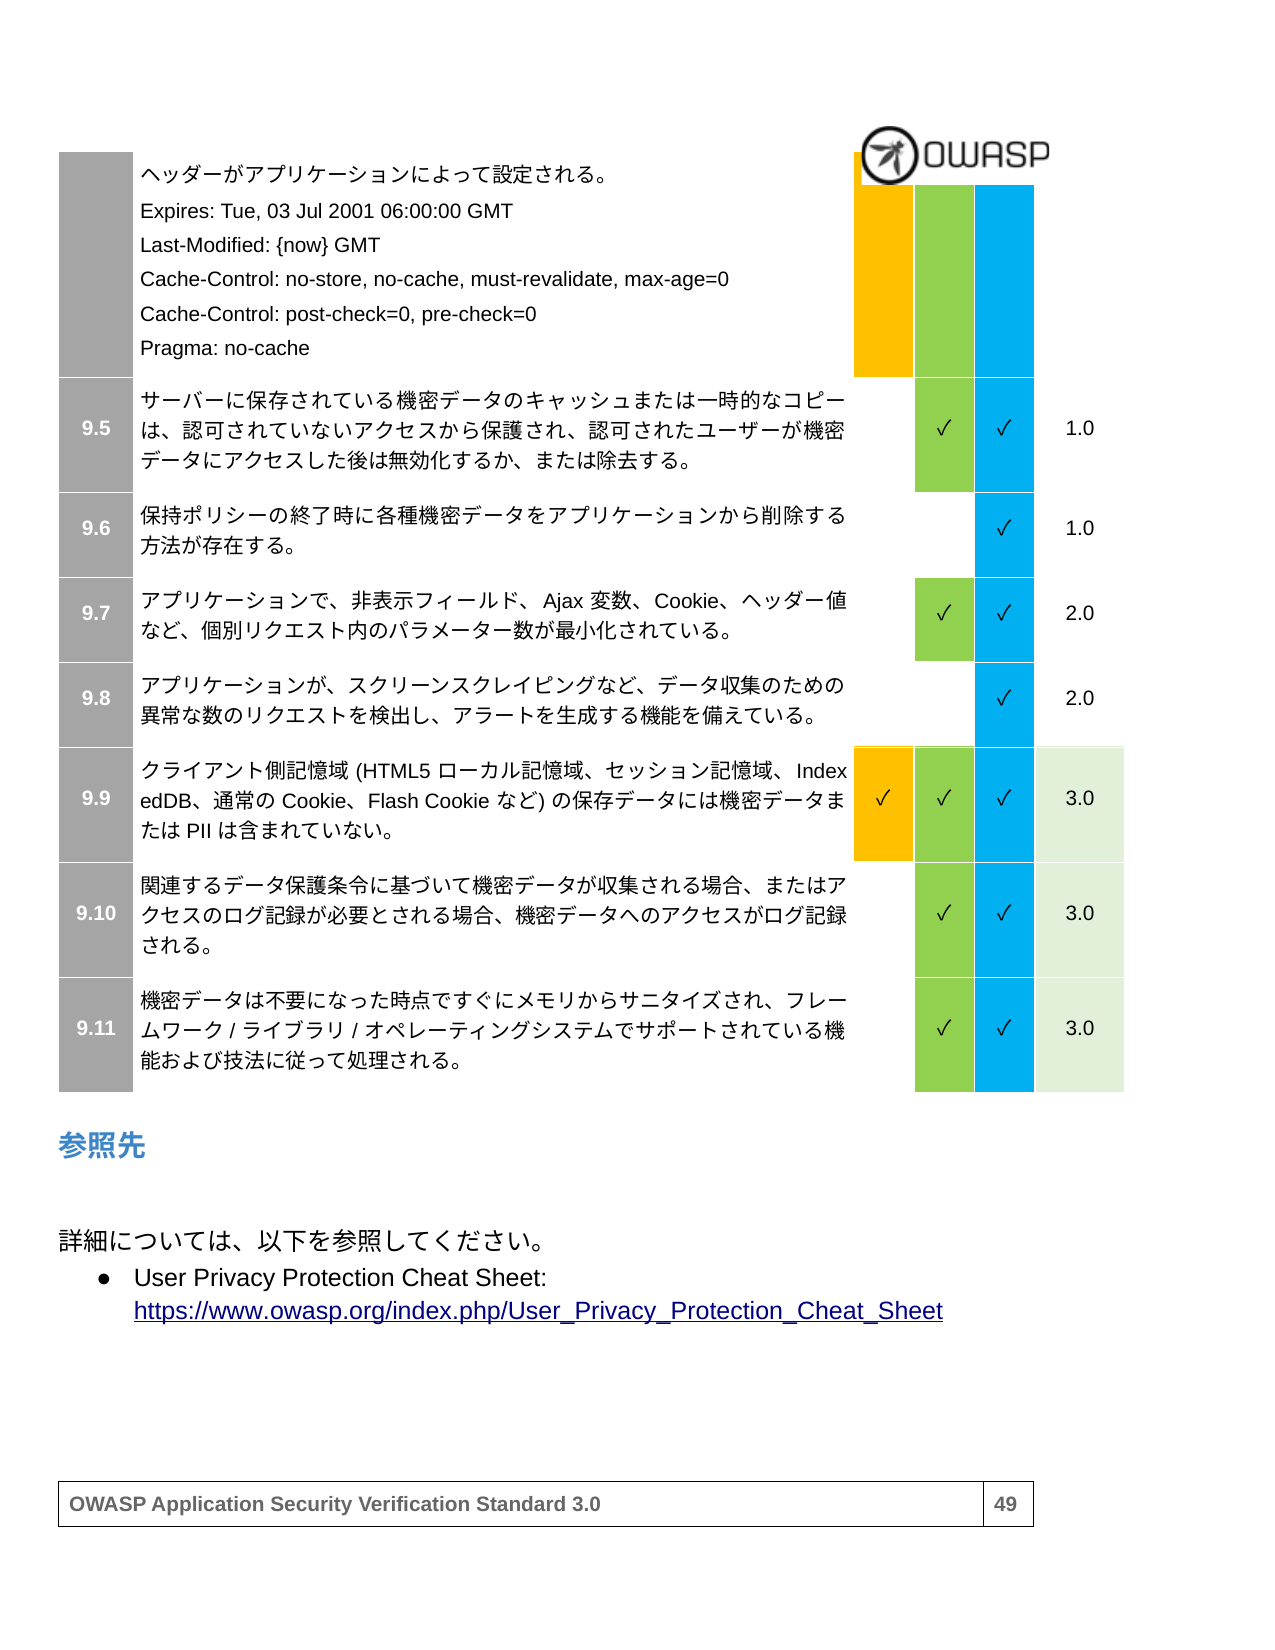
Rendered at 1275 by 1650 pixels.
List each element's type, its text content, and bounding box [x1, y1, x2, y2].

table_cell 3.0 [1036, 978, 1124, 1092]
list User Privacy Protection Cheat Sheet: https://www.owasp.org/index.php/User_Privacy_Protection_Cheat_Sheet [96, 1263, 1216, 1324]
table_cell ヘッダーがアプリケーションによって設定される。 Expires: Tue, 03 Jul 2001 06:00:00 GMT Last-Modified: {now} GMT Cache-Control: no-store, no-cache, must-revalidate, max-age=0 Cache-Control: post-check=0, pre-check=0 Pragma: no-cache [134, 152, 853, 377]
table_cell ✓ [915, 978, 974, 1092]
table_cell ✓ [915, 578, 974, 661]
table_cell ✓ [975, 863, 1034, 977]
table_cell ✓ [915, 378, 974, 492]
table_cell クライアント側記憶域 (HTML5 ローカル記憶域、セッション記憶域、IndexedDB、通常の Cookie、Flash Cookie など) の保存データには機密データまたは PII は含まれていない。 [134, 748, 853, 861]
table_cell [1036, 152, 1124, 377]
subtitle 参照先 [58, 1122, 1216, 1165]
table_cell [59, 152, 133, 377]
table_cell 9.9 [59, 748, 133, 861]
table_cell [915, 663, 974, 746]
table_cell 9.8 [59, 663, 133, 746]
table_cell ✓ [975, 493, 1034, 577]
table_cell ✓ [975, 748, 1034, 861]
table_cell 関連するデータ保護条令に基づいて機密データが収集される場合、またはアクセスのログ記録が必要とされる場合、機密データへのアクセスがログ記録される。 [134, 863, 853, 977]
table_cell ✓ [975, 378, 1034, 492]
table_cell 3.0 [1036, 863, 1124, 977]
table_cell [915, 185, 974, 377]
picture [861, 126, 1050, 185]
table_cell [854, 493, 913, 577]
table_cell 2.0 [1036, 578, 1124, 661]
table_cell 2.0 [1036, 663, 1124, 746]
table_cell [854, 578, 913, 661]
table_cell サーバーに保存されている機密データのキャッシュまたは一時的なコピーは、認可されていないアクセスから保護され、認可されたユーザーが機密データにアクセスした後は無効化するか、または除去する。 [134, 378, 853, 492]
table_cell [854, 978, 913, 1092]
table_cell 3.0 [1036, 748, 1124, 861]
table_cell ✓ [854, 748, 913, 861]
table_cell アプリケーションが、スクリーンスクレイピングなど、データ収集のための異常な数のリクエストを検出し、アラートを生成する機能を備えている。 [134, 663, 853, 746]
table_cell [854, 863, 913, 977]
table_cell [854, 152, 913, 377]
text 詳細については、以下を参照してください。 [58, 1221, 1216, 1257]
table_cell [854, 663, 913, 746]
table_cell [975, 185, 1034, 377]
table_cell 機密データは不要になった時点ですぐにメモリからサニタイズされ、フレームワーク / ライブラリ / オペレーティングシステムでサポートされている機能および技法に従って処理される。 [134, 978, 853, 1092]
table_cell 9.6 [59, 493, 133, 577]
table_cell 9.11 [59, 978, 133, 1092]
table_cell [915, 493, 974, 577]
table_cell 1.0 [1036, 378, 1124, 492]
table_cell ✓ [915, 748, 974, 861]
table_cell ✓ [975, 978, 1034, 1092]
table_cell ✓ [915, 863, 974, 977]
table_cell アプリケーションで、非表示フィールド、Ajax 変数、Cookie、ヘッダー値など、個別リクエスト内のパラメーター数が最小化されている。 [134, 578, 853, 661]
table_cell 9.5 [59, 378, 133, 492]
table_cell 9.7 [59, 578, 133, 661]
table_cell 9.10 [59, 863, 133, 977]
table_cell 1.0 [1036, 493, 1124, 577]
table_cell [854, 378, 913, 492]
table_cell ✓ [975, 578, 1034, 661]
table_cell 保持ポリシーの終了時に各種機密データをアプリケーションから削除する方法が存在する。 [134, 493, 853, 577]
table_cell ✓ [975, 663, 1034, 746]
